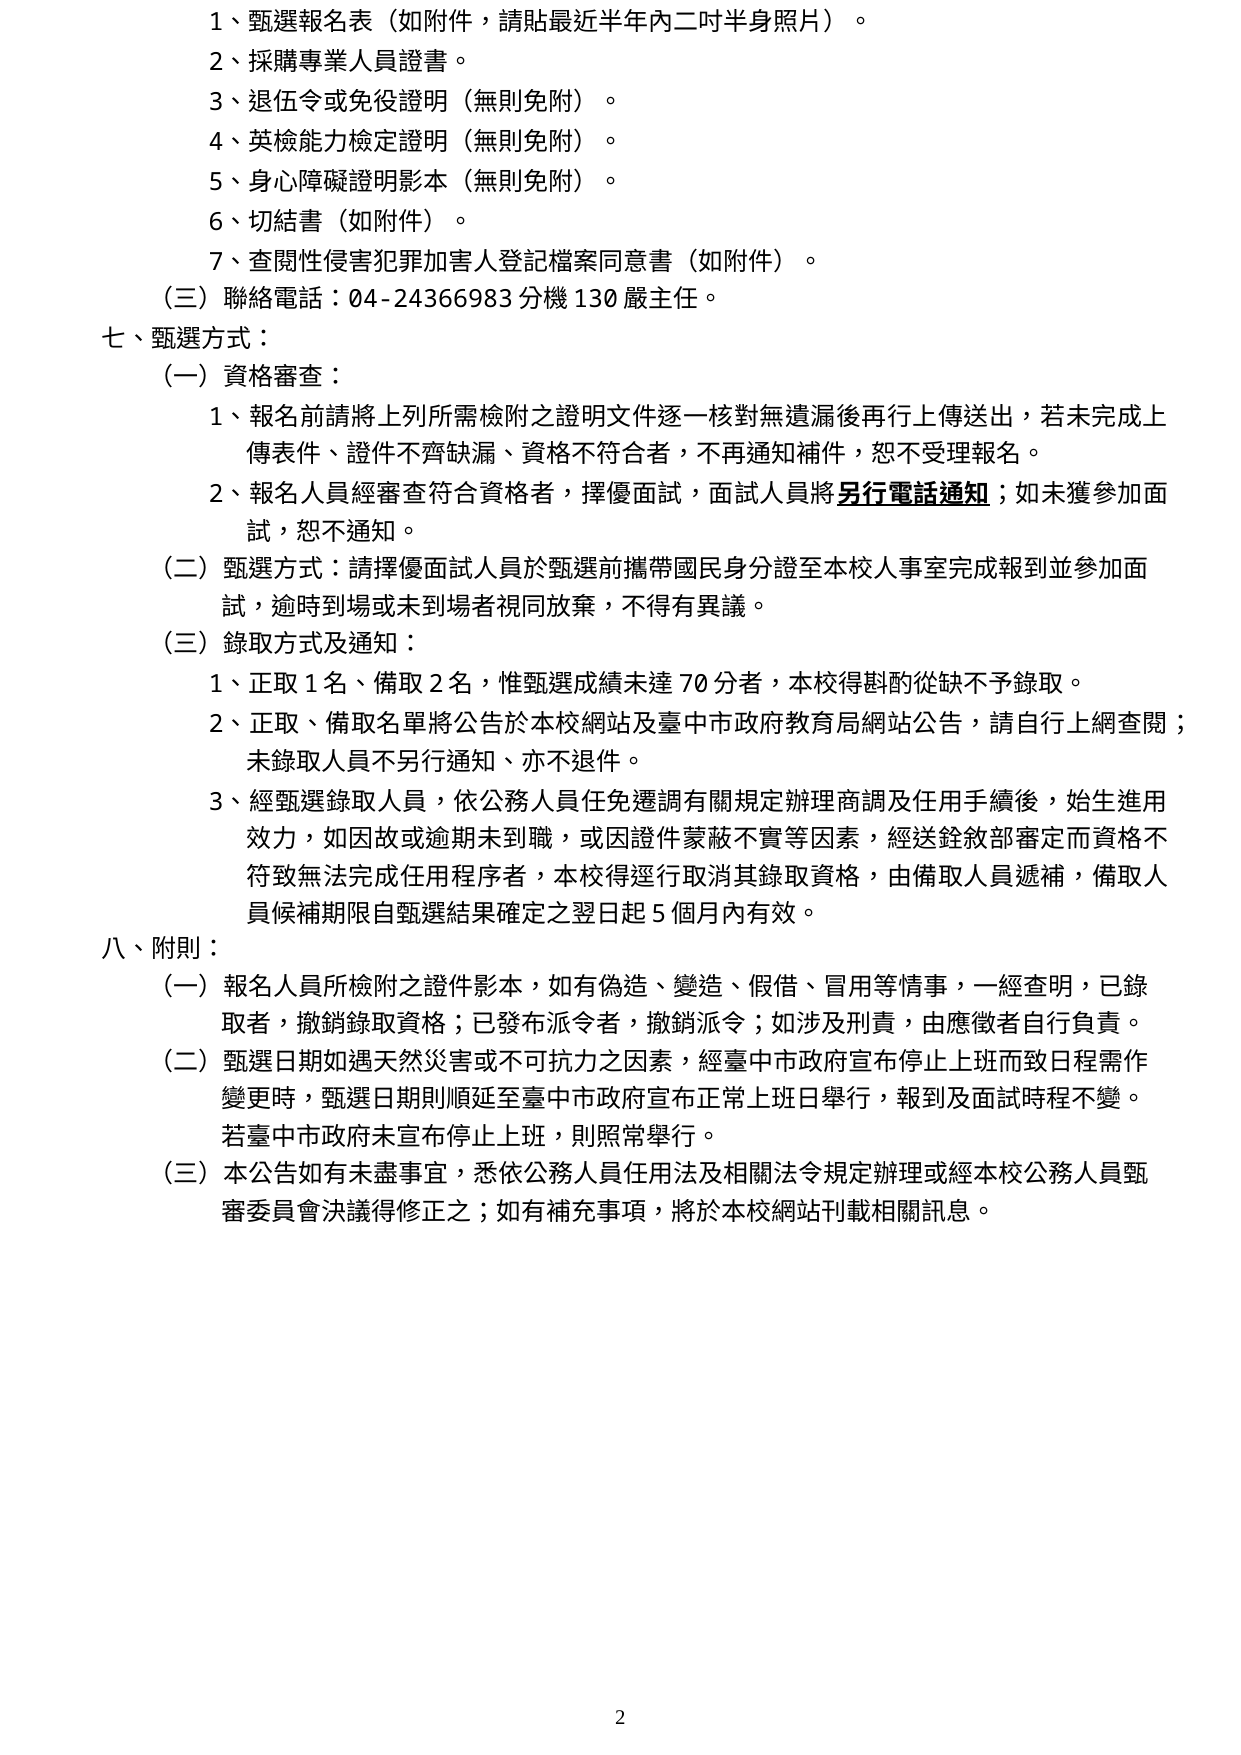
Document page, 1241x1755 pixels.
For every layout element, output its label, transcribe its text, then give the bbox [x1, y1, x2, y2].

text （三）聯絡電話：04-24366983分機130嚴主任。 [148, 277, 1167, 315]
text 1、報名前請將上列所需檢附之證明文件逐一核對無遺漏後再行上傳送出，若未完成上傳表件、證件不齊缺漏、資格不符合者，不再通知補件，恕不受理報名。 [208, 395, 1168, 470]
text 八、附則： [101, 930, 1167, 965]
text 1、正取1名、備取2名，惟甄選成績未達70分者，本校得斟酌從缺不予錄取。 [208, 662, 1168, 700]
text 7、查閱性侵害犯罪加害人登記檔案同意書（如附件）。 [208, 240, 1168, 277]
text 4、英檢能力檢定證明（無則免附）。 [208, 120, 1168, 157]
text （二）甄選日期如遇天然災害或不可抗力之因素，經臺中市政府宣布停止上班而致日程需作變更時，甄選日期則順延至臺中市政府宣布正常上班日舉行，報到及面試時程不變。若臺中市政府未宣布停止上班，則照常舉行。 [148, 1040, 1167, 1152]
text 1、甄選報名表（如附件，請貼最近半年內二吋半身照片）。 [208, 0, 1168, 37]
text （一）資格審查： [148, 355, 1167, 392]
text （一）報名人員所檢附之證件影本，如有偽造、變造、假借、冒用等情事，一經查明，已錄取者，撤銷錄取資格；已發布派令者，撤銷派令；如涉及刑責，由應徵者自行負責。 [148, 965, 1167, 1040]
text （三）本公告如有未盡事宜，悉依公務人員任用法及相關法令規定辦理或經本校公務人員甄審委員會決議得修正之；如有補充事項，將於本校網站刊載相關訊息。 [148, 1152, 1167, 1227]
text 七、甄選方式： [101, 317, 1168, 355]
text 3、經甄選錄取人員，依公務人員任免遷調有關規定辦理商調及任用手續後，始生進用效力，如因故或逾期未到職，或因證件蒙蔽不實等因素，經送銓敘部審定而資格不符致無法完成任用程序者，本校得逕行取消其錄取資格，由備取人員遞補，備取人員候補期限自甄選結果確定之翌日起5個月內有效。 [208, 780, 1168, 930]
text 2、正取、備取名單將公告於本校網站及臺中市政府教育局網站公告，請自行上網查閱；未錄取人員不另行通知、亦不退件。 [208, 702, 1168, 777]
text 6、切結書（如附件）。 [208, 200, 1168, 237]
text （二）甄選方式：請擇優面試人員於甄選前攜帶國民身分證至本校人事室完成報到並參加面試，逾時到場或未到場者視同放棄，不得有異議。 [148, 547, 1167, 622]
text 3、退伍令或免役證明（無則免附）。 [208, 80, 1168, 117]
text 2、採購專業人員證書。 [208, 40, 1168, 77]
text 2、報名人員經審查符合資格者，擇優面試，面試人員將另行電話通知；如未獲參加面試，恕不通知。 [208, 472, 1168, 547]
text （三）錄取方式及通知： [148, 622, 1167, 660]
text 5、身心障礙證明影本（無則免附）。 [208, 160, 1168, 197]
